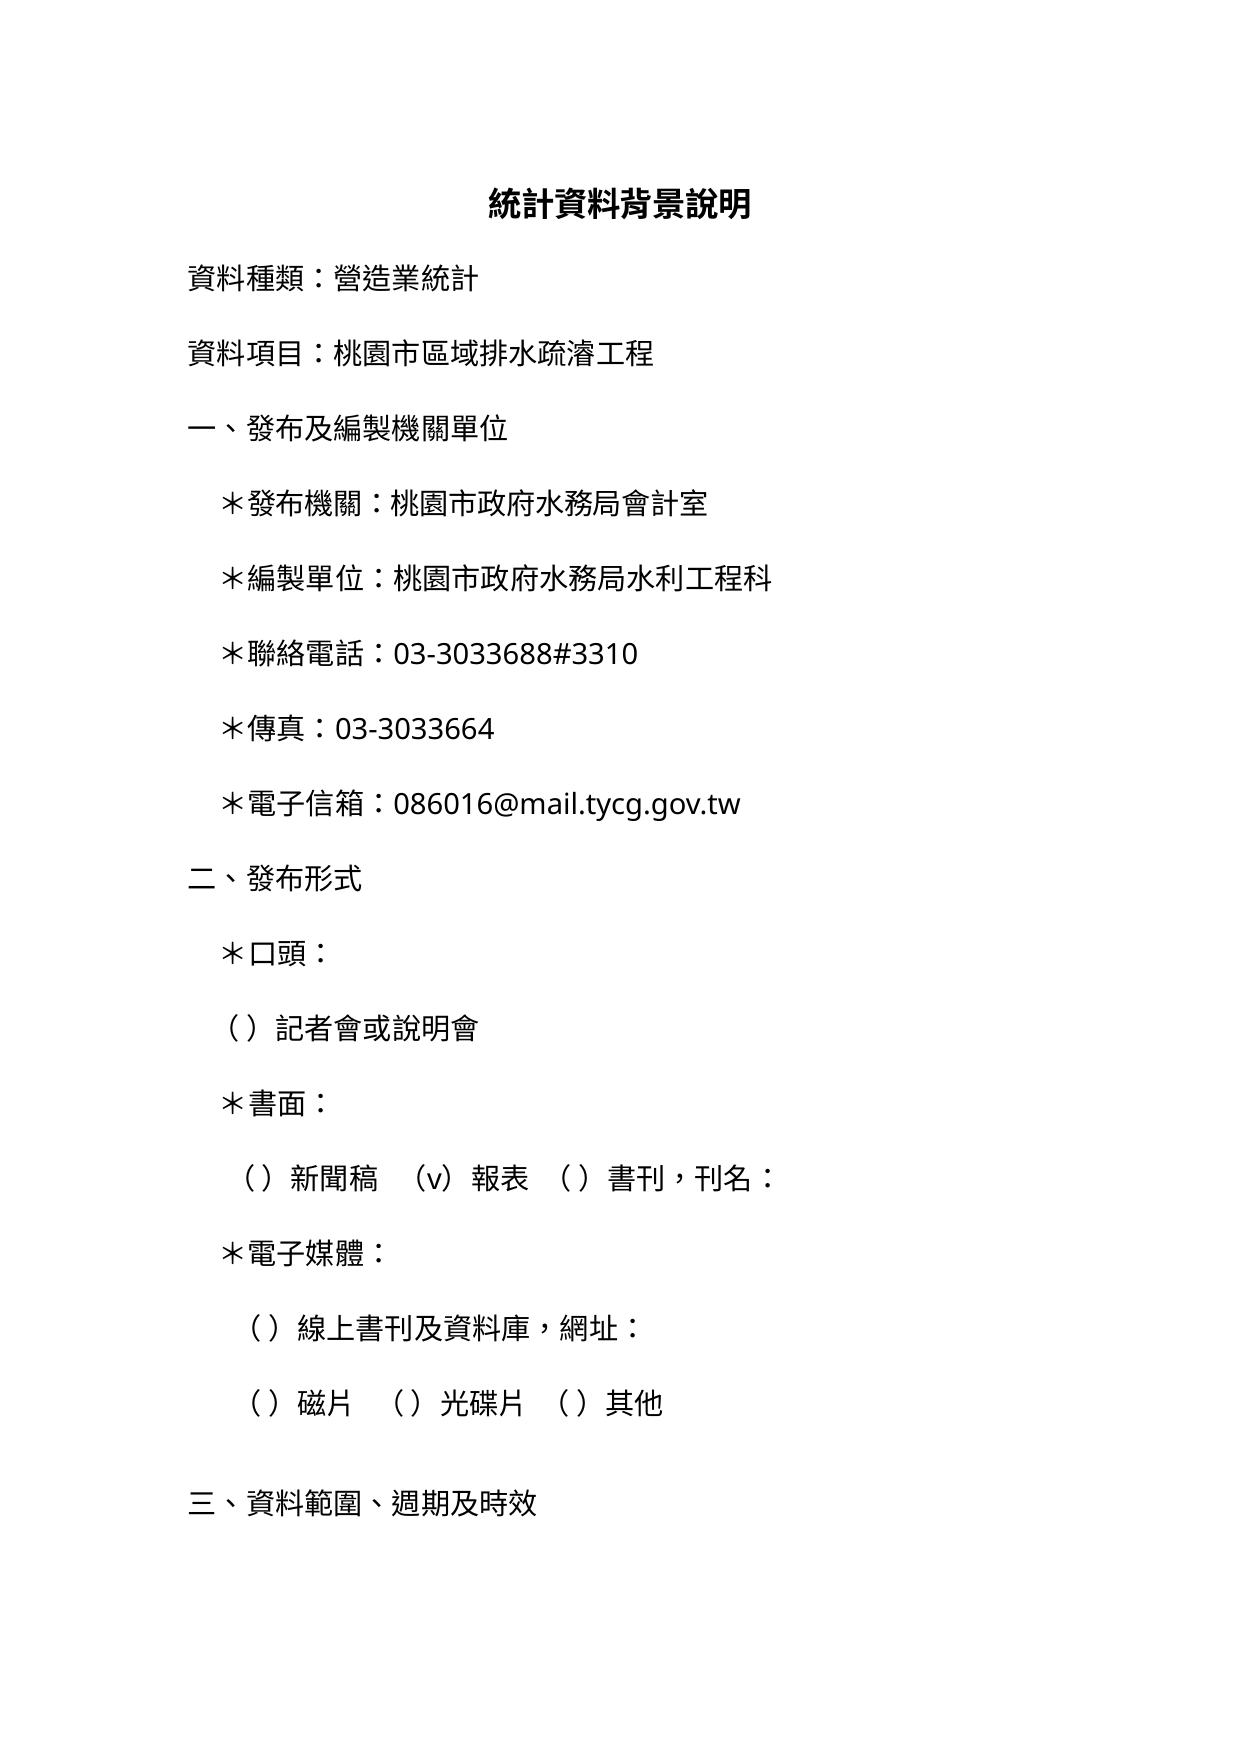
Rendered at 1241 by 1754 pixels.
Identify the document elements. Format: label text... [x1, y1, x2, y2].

text ＊編製單位：桃園市政府水務局水利工程科 [218, 539, 1053, 614]
text 資料種類：營造業統計 [187, 239, 1053, 314]
text ＊傳真：03-3033664 [218, 689, 1053, 764]
text 一、發布及編製機關單位 [187, 389, 1053, 464]
text ＊電子信箱：086016@mail.tycg.gov.tw [218, 764, 1053, 839]
list 口頭： [218, 914, 1053, 989]
text ＊聯絡電話：03-3033688#3310 [218, 614, 1053, 689]
text （ ）磁片 （ ）光碟片 （ ）其他 [232, 1364, 1087, 1439]
text 二、發布形式 [187, 839, 1053, 914]
text 資料項目：桃園市區域排水疏濬工程 [187, 314, 1053, 389]
text 統計資料背景說明 [187, 164, 1053, 239]
text （ ）新聞稿 （v）報表 （ ）書刊，刊名： [218, 1139, 1053, 1214]
text ＊發布機關：桃園市政府水務局會計室 [218, 464, 1053, 539]
text 三、資料範圍、週期及時效 [187, 1464, 1053, 1539]
text （ ）記者會或說明會 [187, 989, 1053, 1064]
list 書面： [218, 1064, 1053, 1139]
text ＊電子媒體： [218, 1214, 1053, 1289]
text （ ）線上書刊及資料庫，網址： [232, 1289, 1087, 1364]
